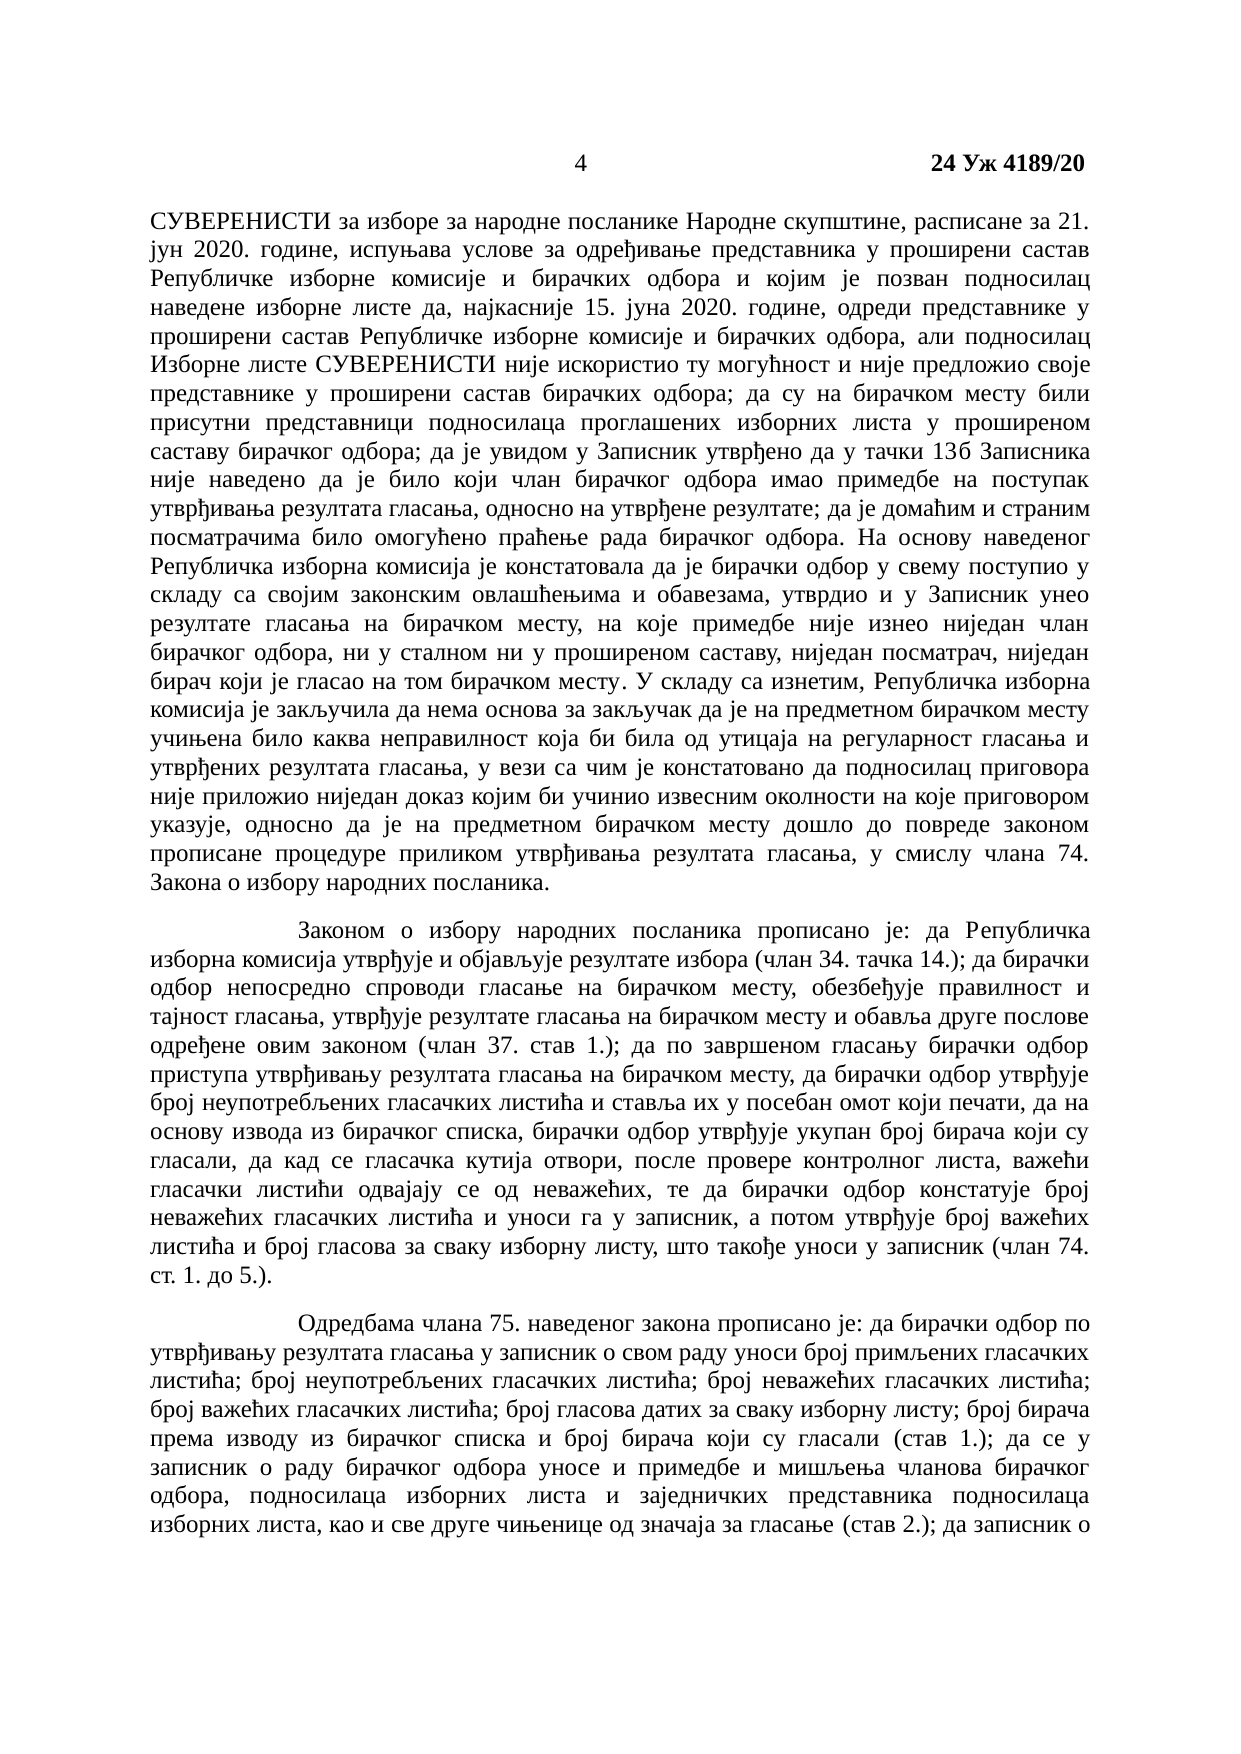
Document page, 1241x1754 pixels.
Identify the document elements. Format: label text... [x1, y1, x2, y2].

text СУВЕРЕНИСТИ за изборе за народне посланике Народне скупштине, расписане за 21. јун 2020. године, испуњава услове за одређивање представника у проширени састав Републичке изборне комисије и бирачких одбора и којим је позван подносилац наведене изборне листе да, најкасније 15. јуна 2020. године, одреди представнике у проширени састав Републичке изборне комисије и бирачких одбора, али подносилац Изборне листе СУВЕРЕНИСТИ није искористио ту могућност и није предложио своје представнике у проширени састав бирачких одбора; да су на бирачком месту били присутни представници подносилаца проглашених изборних листа у проширеном саставу бирачког одбора; да је увидом у Записник утврђено да у тачки 13б Записника није наведено да је било који члан бирачког одбора имао примедбе на поступак утврђивања резултата гласања, односно на утврђене резултате; да је домаћим и страним посматрачима било омогућено праћење рада бирачког одбора. На основу наведеног Републичка изборна комисија је констатовала да је бирачки одбор у свему поступио у складу са својим законским овлашћењима и обавезама, утврдио и у Записник унео резултате гласања на бирачком месту, на које примедбе није изнео ниједан члан бирачког одбора, ни у сталном ни у проширеном саставу, ниједан посматрач, ниједан бирач који је гласао на том бирачком месту. У складу са изнетим, Републичка изборна комисија је закључила да нема основа за закључак да је на предметном бирачком месту учињена било каква неправилност која би била од утицаја на регуларност гласања и утврђених резултата гласања, у вези са чим је констатовано да подносилац приговора није приложио ниједан доказ којим би учинио извесним околности на које приговором указује, односно да је на предметном бирачком месту дошло до повреде законом прописане процедуре приликом утврђивања резултата гласања, у смислу члана 74. Закона о избору народних посланика. [150, 206, 1091, 896]
text Законом о избору народних посланика прописано је: да Републичка изборна комисија утврђује и објављује резултате избора (члан 34. тачка 14.); да бирачки одбор непосредно спроводи гласање на бирачком месту, обезбеђује правилност и тајност гласања, утврђује резултате гласања на бирачком месту и обавља друге послове одређене овим законом (члан 37. став 1.); да по завршеном гласању бирачки одбор приступа утврђивању резултата гласања на бирачком месту, да бирачки одбор утврђује број неупотребљених гласачких листића и ставља их у посебан омот који печати, да на основу извода из бирачког списка, бирачки одбор утврђује укупан број бирача који су гласали, да кад се гласачка кутија отвори, после провере контролног листа, важећи гласачки листићи одвајају се од неважећих, те да бирачки одбор констатује број неважећих гласачких листића и уноси га у записник, а потом утврђује број важећих листића и број гласова за сваку изборну листу, што такође уноси у записник (члан 74. ст. 1. до 5.). [150, 915, 1091, 1289]
text Одредбама члана 75. наведеног закона прописано је: да бирачки одбор по утврђивању резултата гласања у записник о свом раду уноси број примљених гласачких листића; број неупотребљених гласачких листића; број неважећих гласачких листића; број важећих гласачких листића; број гласова датих за сваку изборну листу; број бирача према изводу из бирачког списка и број бирача који су гласали (став 1.); да се у записник о раду бирачког одбора уносе и примедбе и мишљења чланова бирачког одбора, подносилаца изборних листа и заједничких представника подносилаца изборних листа, као и све друге чињенице од значаја за гласање (став 2.); да записник о [150, 1308, 1091, 1538]
